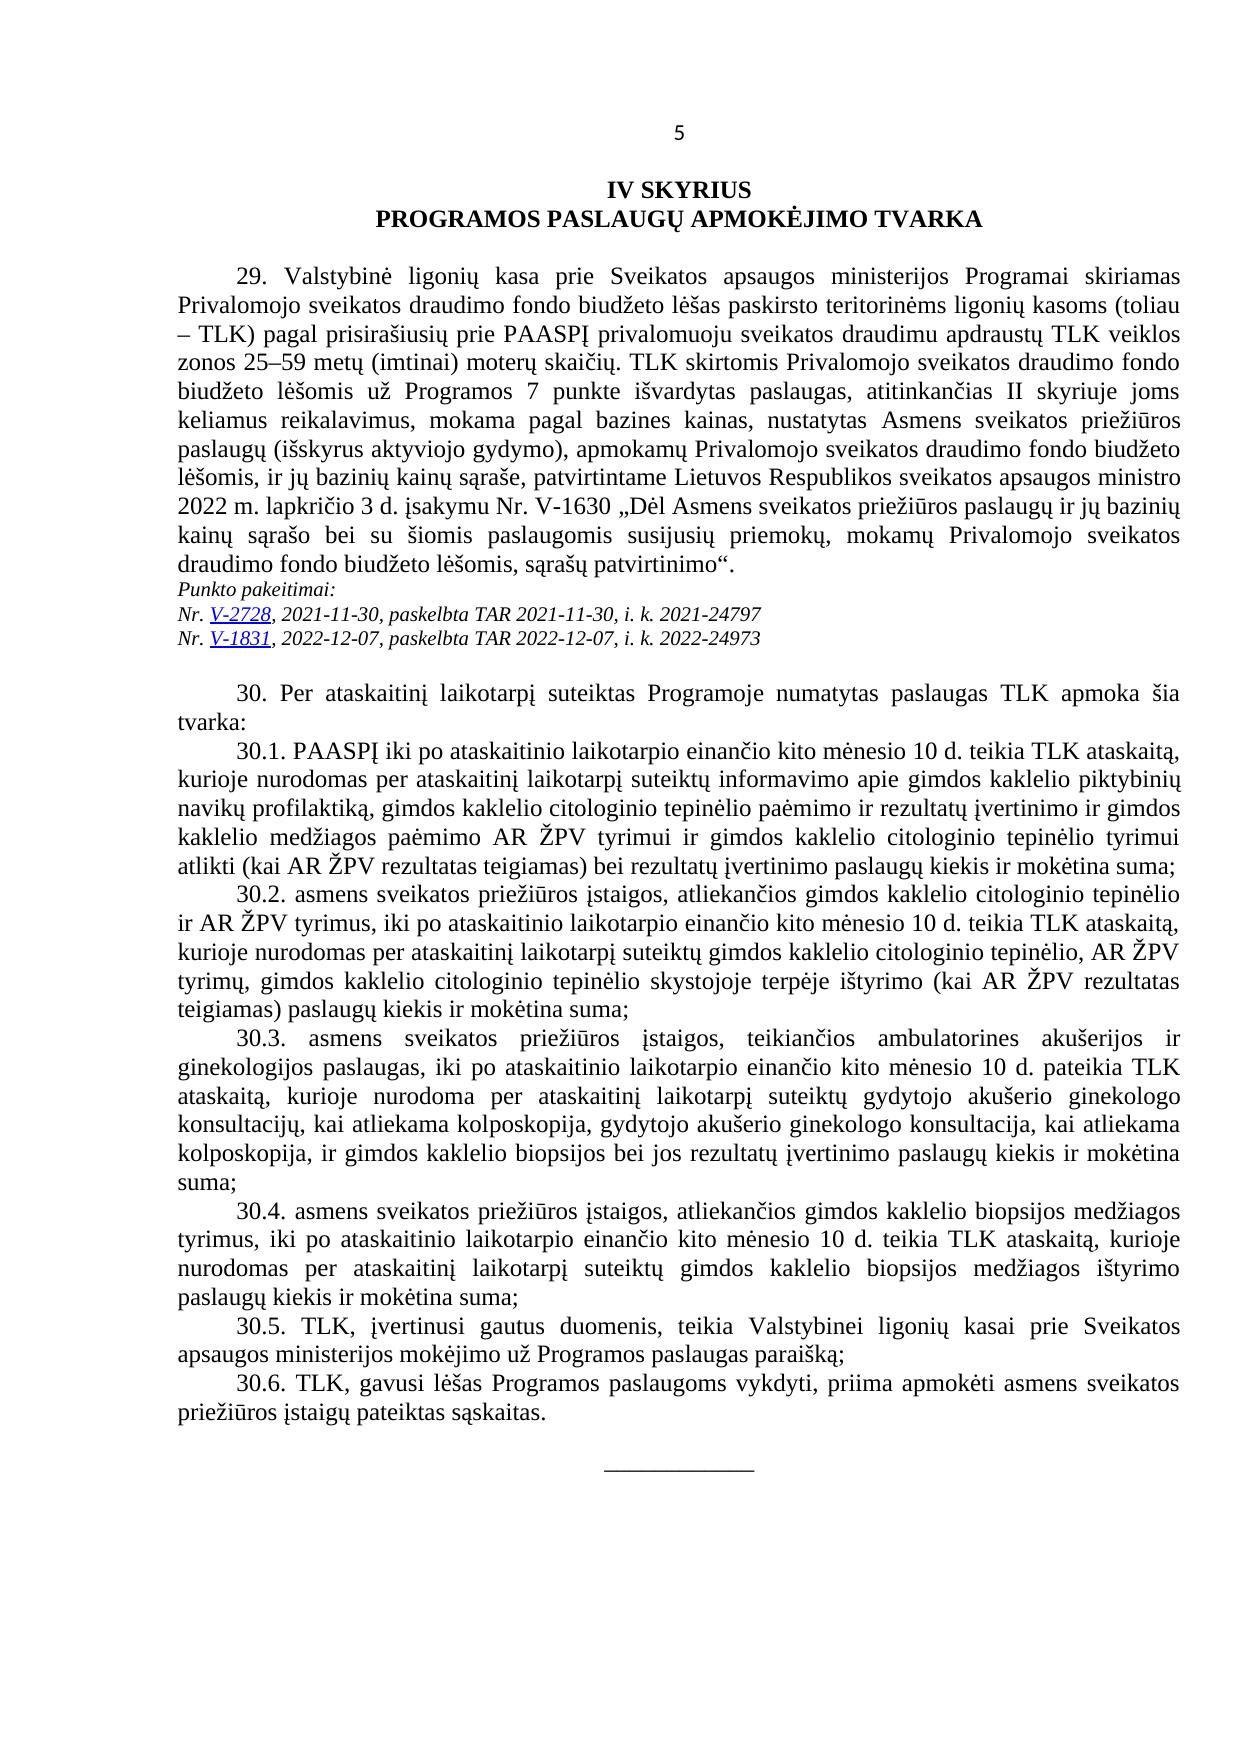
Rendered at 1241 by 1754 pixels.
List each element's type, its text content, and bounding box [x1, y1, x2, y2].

text 30.4. asmens sveikatos priežiūros įstaigos, atliekančios gimdos kaklelio biopsijos medžiagos tyrimus, iki po ataskaitinio laikotarpio einančio kito mėnesio 10 d. teikia TLK ataskaitą, kurioje nurodomas per ataskaitinį laikotarpį suteiktų gimdos kaklelio biopsijos medžiagos ištyrimo paslaugų kiekis ir mokėtina suma; [177, 1196, 1181, 1311]
text IV SKYRIUS [177, 175, 1181, 204]
text Nr. V-1831, 2022-12-07, paskelbta TAR 2022-12-07, i. k. 2022-24973 [177, 626, 1181, 649]
text PROGRAMOS PASLAUGŲ APMOKĖJIMO TVARKA [177, 204, 1181, 232]
text Nr. V-2728, 2021-11-30, paskelbta TAR 2021-11-30, i. k. 2021-24797 [177, 601, 1181, 626]
text 30.3. asmens sveikatos priežiūros įstaigos, teikiančios ambulatorines akušerijos ir ginekologijos paslaugas, iki po ataskaitinio laikotarpio einančio kito mėnesio 10 d. pateikia TLK ataskaitą, kurioje nurodoma per ataskaitinį laikotarpį suteiktų gydytojo akušerio ginekologo konsultacijų, kai atliekama kolposkopija, gydytojo akušerio ginekologo konsultacija, kai atliekama kolposkopija, ir gimdos kaklelio biopsijos bei jos rezultatų įvertinimo paslaugų kiekis ir mokėtina suma; [177, 1023, 1181, 1196]
text 30.1. PAASPĮ iki po ataskaitinio laikotarpio einančio kito mėnesio 10 d. teikia TLK ataskaitą, kurioje nurodomas per ataskaitinį laikotarpį suteiktų informavimo apie gimdos kaklelio piktybinių navikų profilaktiką, gimdos kaklelio citologinio tepinėlio paėmimo ir rezultatų įvertinimo ir gimdos kaklelio medžiagos paėmimo AR ŽPV tyrimui ir gimdos kaklelio citologinio tepinėlio tyrimui atlikti (kai AR ŽPV rezultatas teigiamas) bei rezultatų įvertinimo paslaugų kiekis ir mokėtina suma; [177, 736, 1181, 879]
text 30.5. TLK, įvertinusi gautus duomenis, teikia Valstybinei ligonių kasai prie Sveikatos apsaugos ministerijos mokėjimo už Programos paslaugas paraišką; [177, 1311, 1181, 1368]
text –––––––––––– [177, 1454, 1181, 1483]
text 30.2. asmens sveikatos priežiūros įstaigos, atliekančios gimdos kaklelio citologinio tepinėlio ir AR ŽPV tyrimus, iki po ataskaitinio laikotarpio einančio kito mėnesio 10 d. teikia TLK ataskaitą, kurioje nurodomas per ataskaitinį laikotarpį suteiktų gimdos kaklelio citologinio tepinėlio, AR ŽPV tyrimų, gimdos kaklelio citologinio tepinėlio skystojoje terpėje ištyrimo (kai AR ŽPV rezultatas teigiamas) paslaugų kiekis ir mokėtina suma; [177, 879, 1181, 1023]
text Punkto pakeitimai: [177, 577, 1181, 601]
text 30. Per ataskaitinį laikotarpį suteiktas Programoje numatytas paslaugas TLK apmoka šia tvarka: [177, 678, 1181, 736]
text 29. Valstybinė ligonių kasa prie Sveikatos apsaugos ministerijos Programai skiriamas Privalomojo sveikatos draudimo fondo biudžeto lėšas paskirsto teritorinėms ligonių kasoms (toliau – TLK) pagal prisirašiusių prie PAASPĮ privalomuoju sveikatos draudimu apdraustų TLK veiklos zonos 25–59 metų (imtinai) moterų skaičių. TLK skirtomis Privalomojo sveikatos draudimo fondo biudžeto lėšomis už Programos 7 punkte išvardytas paslaugas, atitinkančias II skyriuje joms keliamus reikalavimus, mokama pagal bazines kainas, nustatytas Asmens sveikatos priežiūros paslaugų (išskyrus aktyviojo gydymo), apmokamų Privalomojo sveikatos draudimo fondo biudžeto lėšomis, ir jų bazinių kainų sąraše, patvirtintame Lietuvos Respublikos sveikatos apsaugos ministro 2022 m. lapkričio 3 d. įsakymu Nr. V-1630 „Dėl Asmens sveikatos priežiūros paslaugų ir jų bazinių kainų sąrašo bei su šiomis paslaugomis susijusių priemokų, mokamų Privalomojo sveikatos draudimo fondo biudžeto lėšomis, sąrašų patvirtinimo“. [177, 261, 1181, 577]
text 30.6. TLK, gavusi lėšas Programos paslaugoms vykdyti, priima apmokėti asmens sveikatos priežiūros įstaigų pateiktas sąskaitas. [177, 1368, 1181, 1426]
